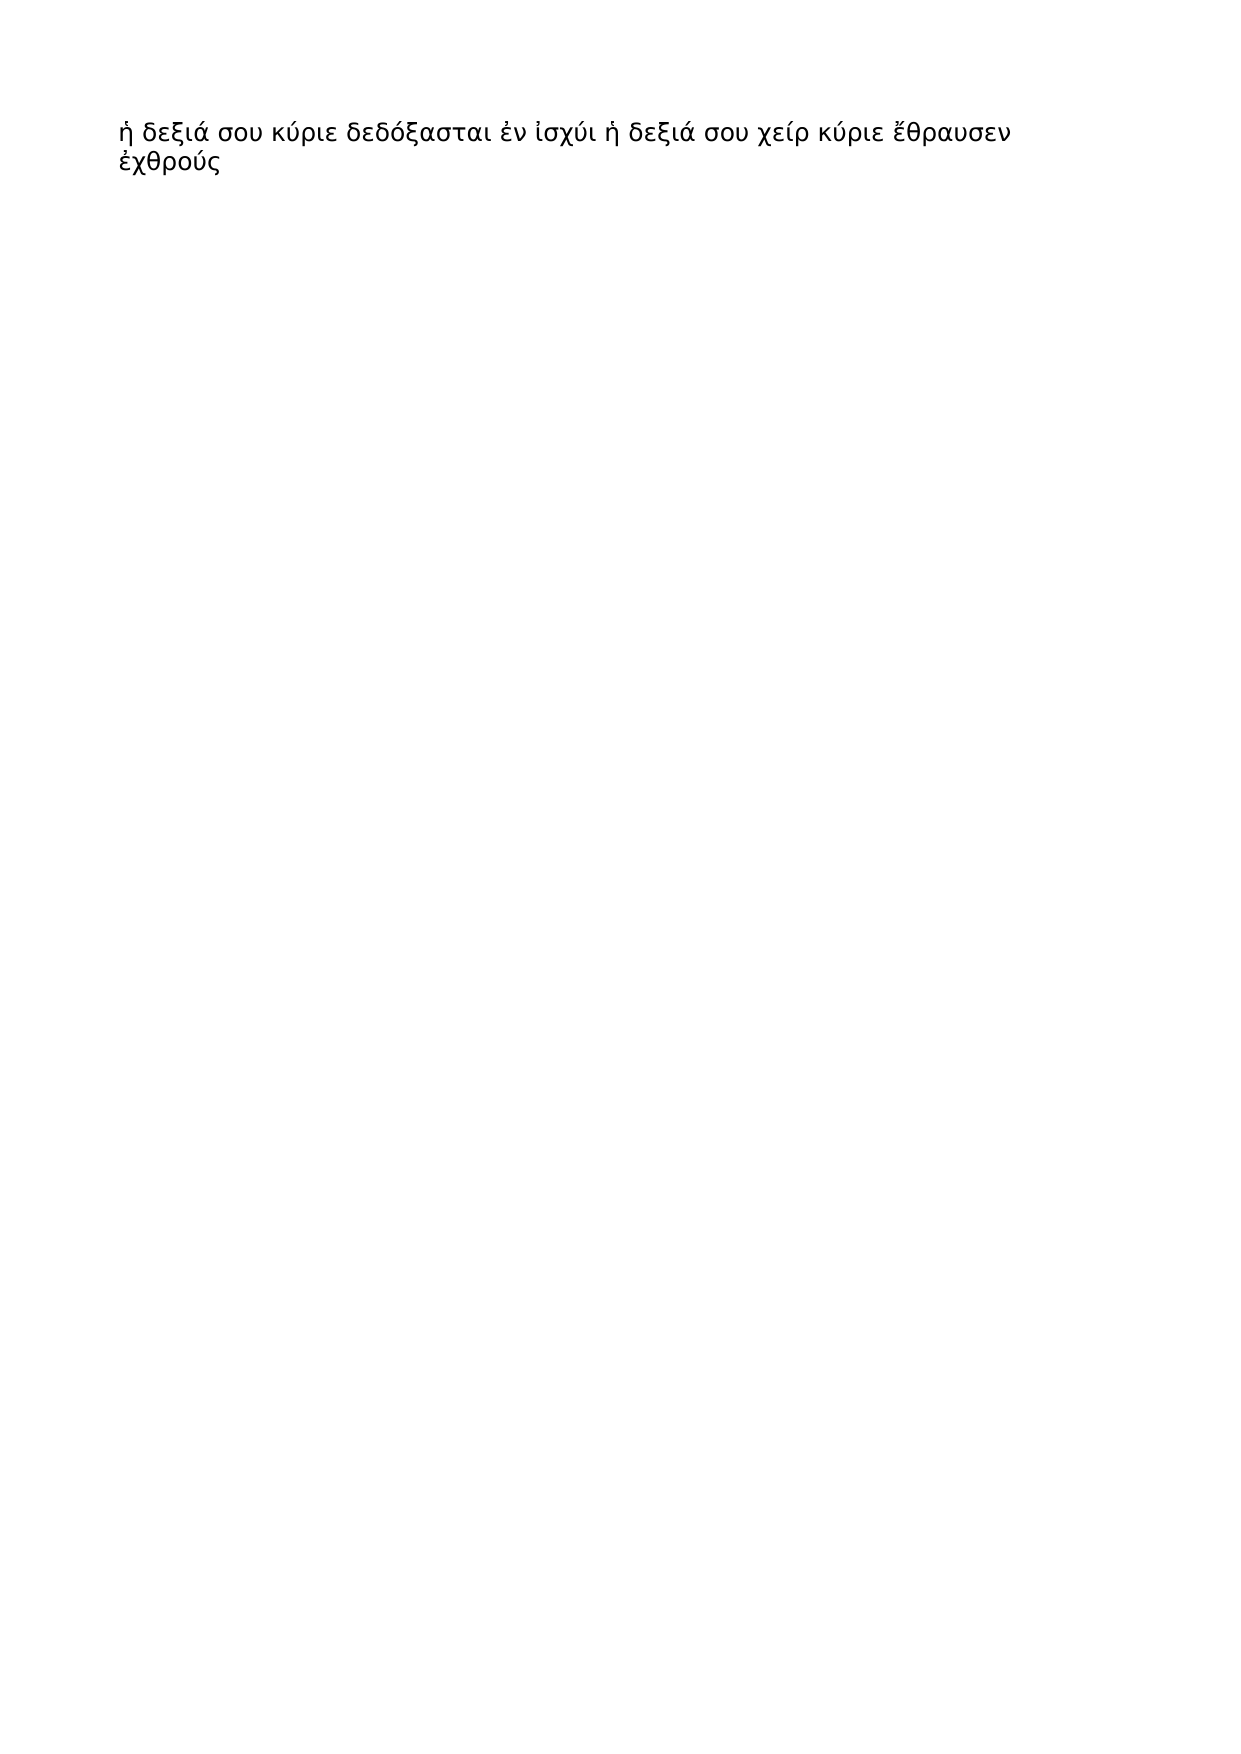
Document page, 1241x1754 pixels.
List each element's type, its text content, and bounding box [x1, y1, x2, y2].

text ἡ δεξιά σου κύριε δεδόξασται ἐν ἰσχύι ἡ δεξιά σου χείρ κύριε ἔθραυσεν ἐχθρούς [118, 118, 1122, 176]
